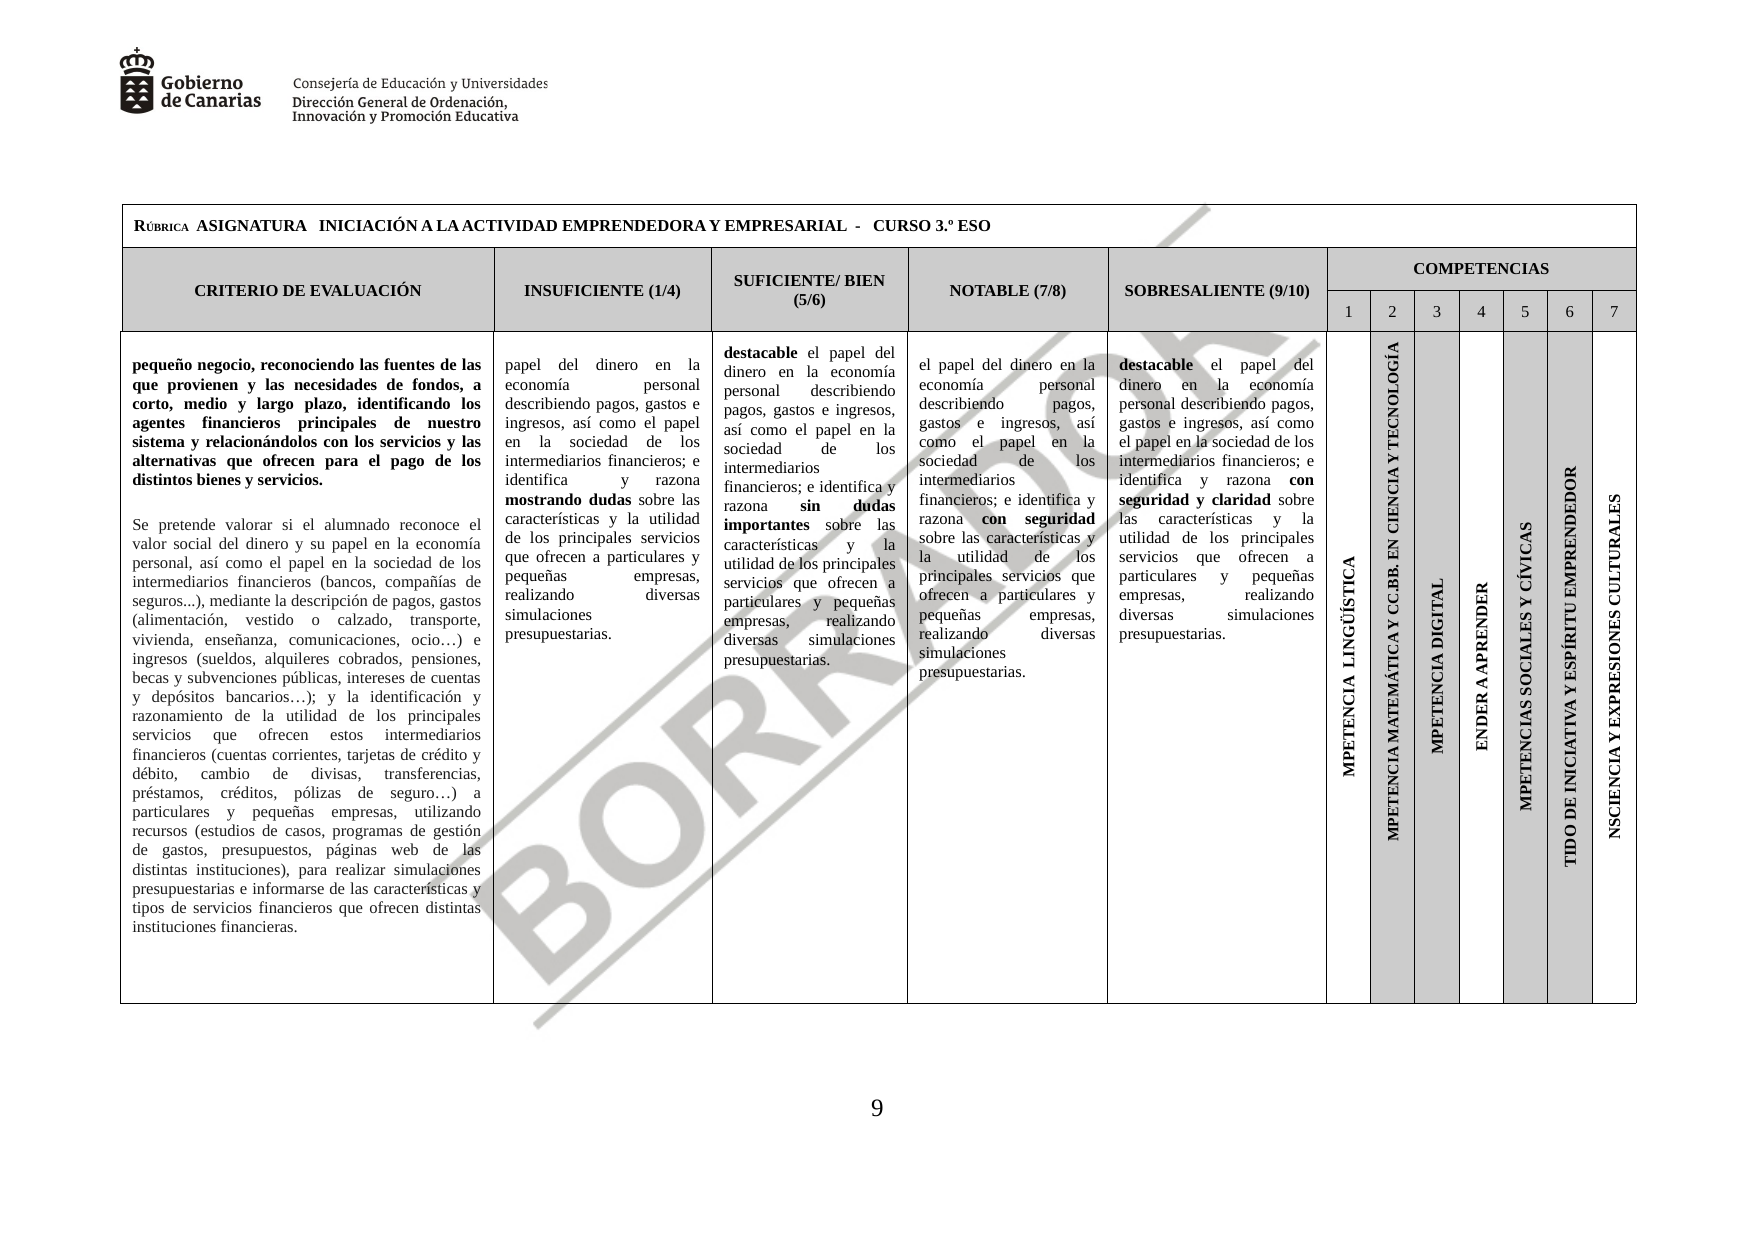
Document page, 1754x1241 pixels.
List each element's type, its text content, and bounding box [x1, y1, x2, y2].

table_header destacable el papel del dinero en la economía personal describiendo pagos, gastos e ingresos, así como el papel en la sociedad de los intermediarios financieros; e identifica y razona con seguridad y claridad sobre las características y la utilidad de los principales servicios que ofrecen a particulares y pequeñas empresas, realizando diversas simulaciones presupuestarias. [1108, 332, 1326, 1003]
picture [119, 47, 548, 124]
table_header MPETENCIA MATEMÁTICA Y CC.BB. EN CIENCIA Y TECNOLOGÍA [1371, 332, 1414, 1003]
picture [476, 1004, 1277, 1020]
table_header TIDO DE INICIATIVA Y ESPÍRITU EMPRENDEDOR [1548, 332, 1592, 1003]
table_header NSCIENCIA Y EXPRESIONES CULTURALES [1593, 332, 1636, 1003]
table_header papel del dinero en la economía personal describiendo pagos, gastos e ingresos, así como el papel en la sociedad de los intermediarios financieros; e identifica y razona mostrando dudas sobre las características y la utilidad de los principales servicios que ofrecen a particulares y pequeñas empresas, realizando diversas simulaciones presupuestarias. [494, 332, 712, 1003]
table_header MPETENCIA LINGÜÍSTICA [1327, 332, 1370, 1003]
table_header destacable el papel del dinero en la economía personal describiendo pagos, gastos e ingresos, así como el papel en la sociedad de los intermediarios financieros; e identifica y razona sin dudas importantes sobre las características y la utilidad de los principales servicios que ofrecen a particulares y pequeñas empresas, realizando diversas simulaciones presupuestarias. [713, 332, 907, 1003]
table_header MPETENCIAS SOCIALES Y CÍVICAS [1504, 332, 1547, 1003]
table_header el papel del dinero en la economía personal describiendo pagos, gastos e ingresos, así como el papel en la sociedad de los intermediarios financieros; e identifica y razona con seguridad sobre las características y la utilidad de los principales servicios que ofrecen a particulares y pequeñas empresas, realizando diversas simulaciones presupuestarias. [908, 332, 1107, 1003]
table_header MPETENCIA DIGITAL [1415, 332, 1459, 1003]
table_header pequeño negocio, reconociendo las fuentes de las que provienen y las necesidades de fondos, a corto, medio y largo plazo, identificando los agentes financieros principales de nuestro sistema y relacionándolos con los servicios y las alternativas que ofrecen para el pago de los distintos bienes y servicios. Se pretende valorar si el alumnado reconoce el valor social del dinero y su papel en la economía personal, así como el papel en la sociedad de los intermediarios financieros (bancos, compañías de seguros...), mediante la descripción de pagos, gastos (alimentación, vestido o calzado, transporte, vivienda, enseñanza, comunicaciones, ocio…) e ingresos (sueldos, alquileres cobrados, pensiones, becas y subvenciones públicas, intereses de cuentas y depósitos bancarios…); y la identificación y razonamiento de la utilidad de los principales servicios que ofrecen estos intermediarios financieros (cuentas corrientes, tarjetas de crédito y débito, cambio de divisas, transferencias, préstamos, créditos, pólizas de seguro…) a particulares y pequeñas empresas, utilizando recursos (estudios de casos, programas de gestión de gastos, presupuestos, páginas web de las distintas instituciones), para realizar simulaciones presupuestarias e informarse de las características y tipos de servicios financieros que ofrecen distintas instituciones financieras. [121, 332, 493, 1003]
table_header ENDER A APRENDER [1460, 332, 1503, 1003]
picture [476, 219, 1277, 247]
